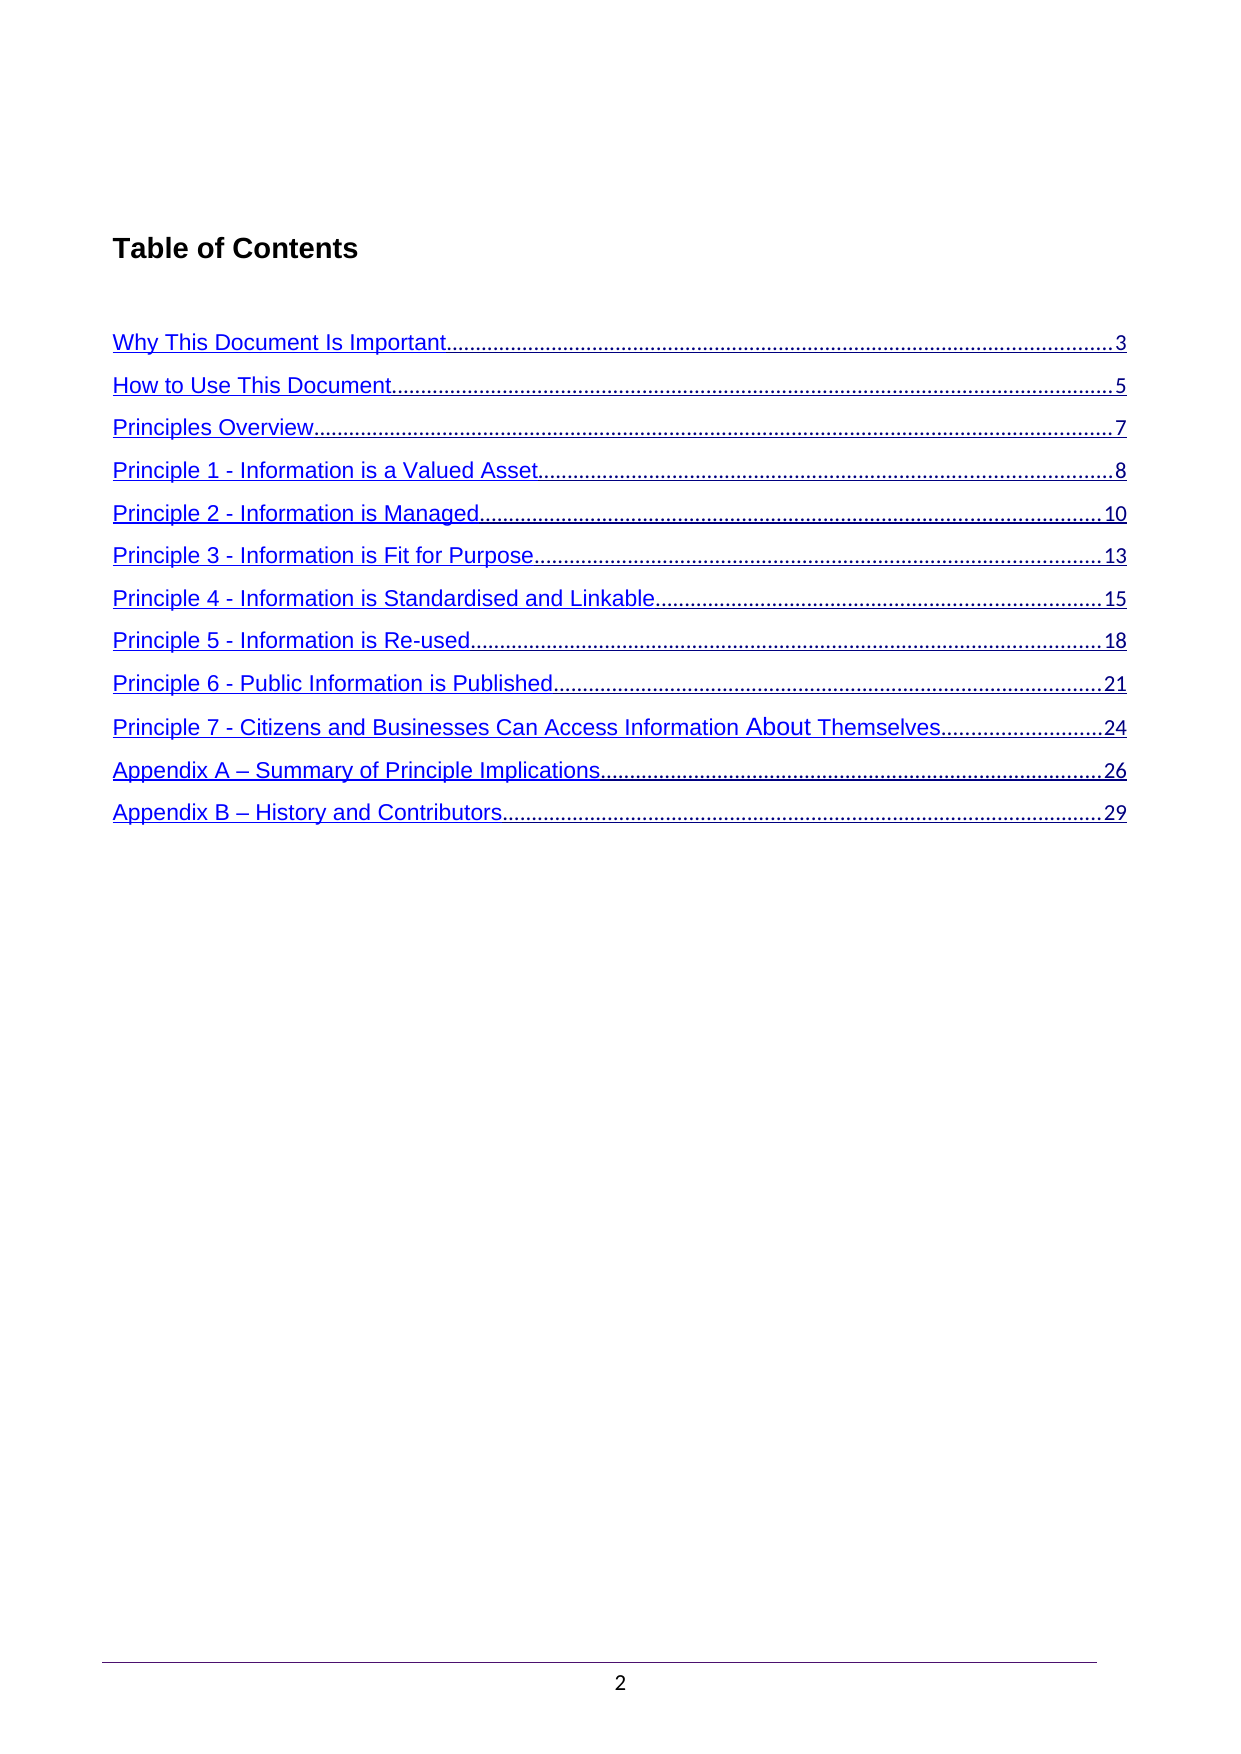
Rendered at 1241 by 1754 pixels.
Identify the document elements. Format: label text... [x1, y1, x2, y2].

text Principle 4 - Information is Standardised and Linkable 15 [112, 584, 1128, 612]
text Table of Contents [112, 231, 1128, 265]
text Principle 7 - Citizens and Businesses Can Access Information About Themselves 24 [112, 712, 1128, 741]
text Principle 6 - Public Information is Published 21 [112, 669, 1128, 697]
text Principle 3 - Information is Fit for Purpose 13 [112, 541, 1128, 569]
text Principle 5 - Information is Re-used 18 [112, 627, 1128, 654]
text Principle 2 - Information is Managed 10 [112, 499, 1128, 527]
text Appendix B – History and Contributors 29 [112, 798, 1128, 826]
text How to Use This Document 5 [112, 371, 1128, 399]
text Principle 1 - Information is a Valued Asset 8 [112, 456, 1128, 484]
text Principles Overview 7 [112, 413, 1128, 442]
text Why This Document Is Important 3 [112, 328, 1128, 356]
text Appendix A – Summary of Principle Implications 26 [112, 756, 1128, 784]
